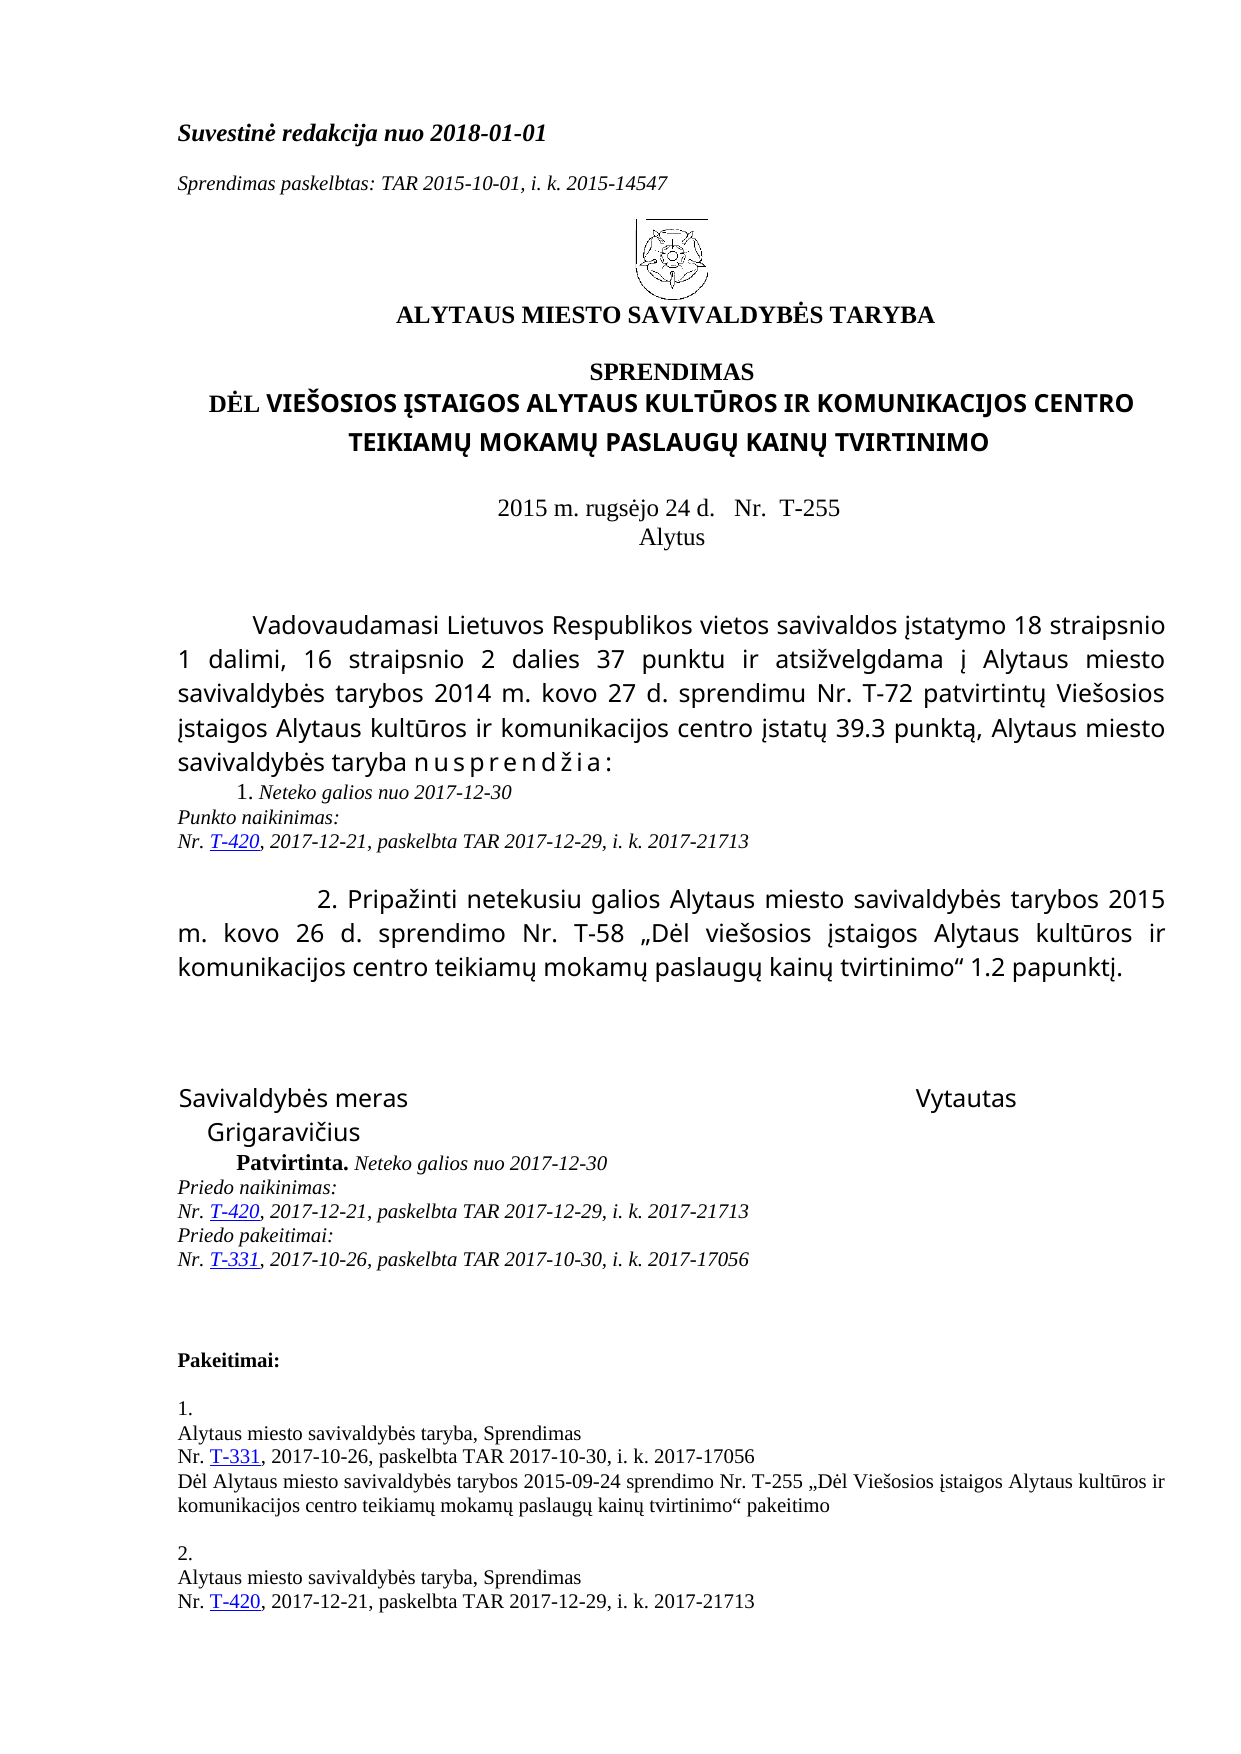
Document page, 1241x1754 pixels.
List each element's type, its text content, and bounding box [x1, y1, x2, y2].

text Nr. T-331, 2017-10-26, paskelbta TAR 2017-10-30, i. k. 2017-17056 [177, 1444, 1167, 1468]
text Priedo naikinimas: [177, 1175, 1167, 1199]
text SPRENDIMAS [177, 357, 1167, 386]
text Patvirtinta. Neteko galios nuo 2017-12-30 [177, 1149, 1167, 1175]
text Vadovaudamasi Lietuvos Respublikos vietos savivaldos įstatymo 18 straipsnio 1 dalimi, 16 straipsnio 2 dalies 37 punktu ir atsižvelgdama į Alytaus miesto savivaldybės tarybos 2014 m. kovo 27 d. sprendimu Nr. T-72 patvirtintų Viešosios įstaigos Alytaus kultūros ir komunikacijos centro įstatų 39.3 punktą, Alytaus miesto savivaldybės taryba nusprendžia: [177, 608, 1167, 778]
text 1. Neteko galios nuo 2017-12-30 [177, 778, 1167, 805]
text Dėl Alytaus miesto savivaldybės tarybos 2015-09-24 sprendimo Nr. T-255 „Dėl Viešosios įstaigos Alytaus kultūros ir komunikacijos centro teikiamų mokamų paslaugų kainų tvirtinimo“ pakeitimo [177, 1468, 1167, 1517]
text Sprendimas paskelbtas: TAR 2015-10-01, i. k. 2015-14547 [177, 171, 1167, 195]
text Alytaus miesto savivaldybės taryba, Sprendimas [177, 1420, 1167, 1444]
text Suvestinė redakcija nuo 2018-01-01 [177, 118, 1167, 147]
text 2. Pripažinti netekusiu galios Alytaus miesto savivaldybės tarybos 2015 m. kovo 26 d. sprendimo Nr. T-58 „Dėl viešosios įstaigos Alytaus kultūros ir komunikacijos centro teikiamų mokamų paslaugų kainų tvirtinimo“ 1.2 papunktį. [177, 882, 1167, 984]
text Nr. T-331, 2017-10-26, paskelbta TAR 2017-10-30, i. k. 2017-17056 [177, 1247, 1167, 1271]
text Punkto naikinimas: [177, 805, 1167, 829]
text Nr. T-420, 2017-12-21, paskelbta TAR 2017-12-29, i. k. 2017-21713 [177, 1199, 1167, 1223]
text Savivaldybės meras Vytautas Grigaravičius [178, 1081, 1167, 1149]
text Nr. T-420, 2017-12-21, paskelbta TAR 2017-12-29, i. k. 2017-21713 [177, 1589, 1167, 1613]
text Pakeitimai: [177, 1348, 1167, 1372]
text 1. [177, 1396, 1167, 1420]
text Alytaus miesto savivaldybės taryba, Sprendimas [177, 1565, 1167, 1589]
text ALYTAUS MIESTO SAVIVALDYBĖS TARYBA [177, 300, 1167, 328]
text Priedo pakeitimai: [177, 1223, 1167, 1247]
text Alytus [177, 522, 1167, 551]
text Nr. T-420, 2017-12-21, paskelbta TAR 2017-12-29, i. k. 2017-21713 [177, 829, 1167, 853]
text DĖL VIEŠOSIOS ĮSTAIGOS ALYTAUS KULTŪROS IR KOMUNIKACIJOS CENTRO TEIKIAMŲ MOKAMŲ PASLAUGŲ KAINŲ TVIRTINIMO [177, 386, 1167, 459]
text 2015 m. rugsėjo 24 d. Nr. T-255 [177, 493, 1167, 522]
text 2. [177, 1541, 1167, 1565]
